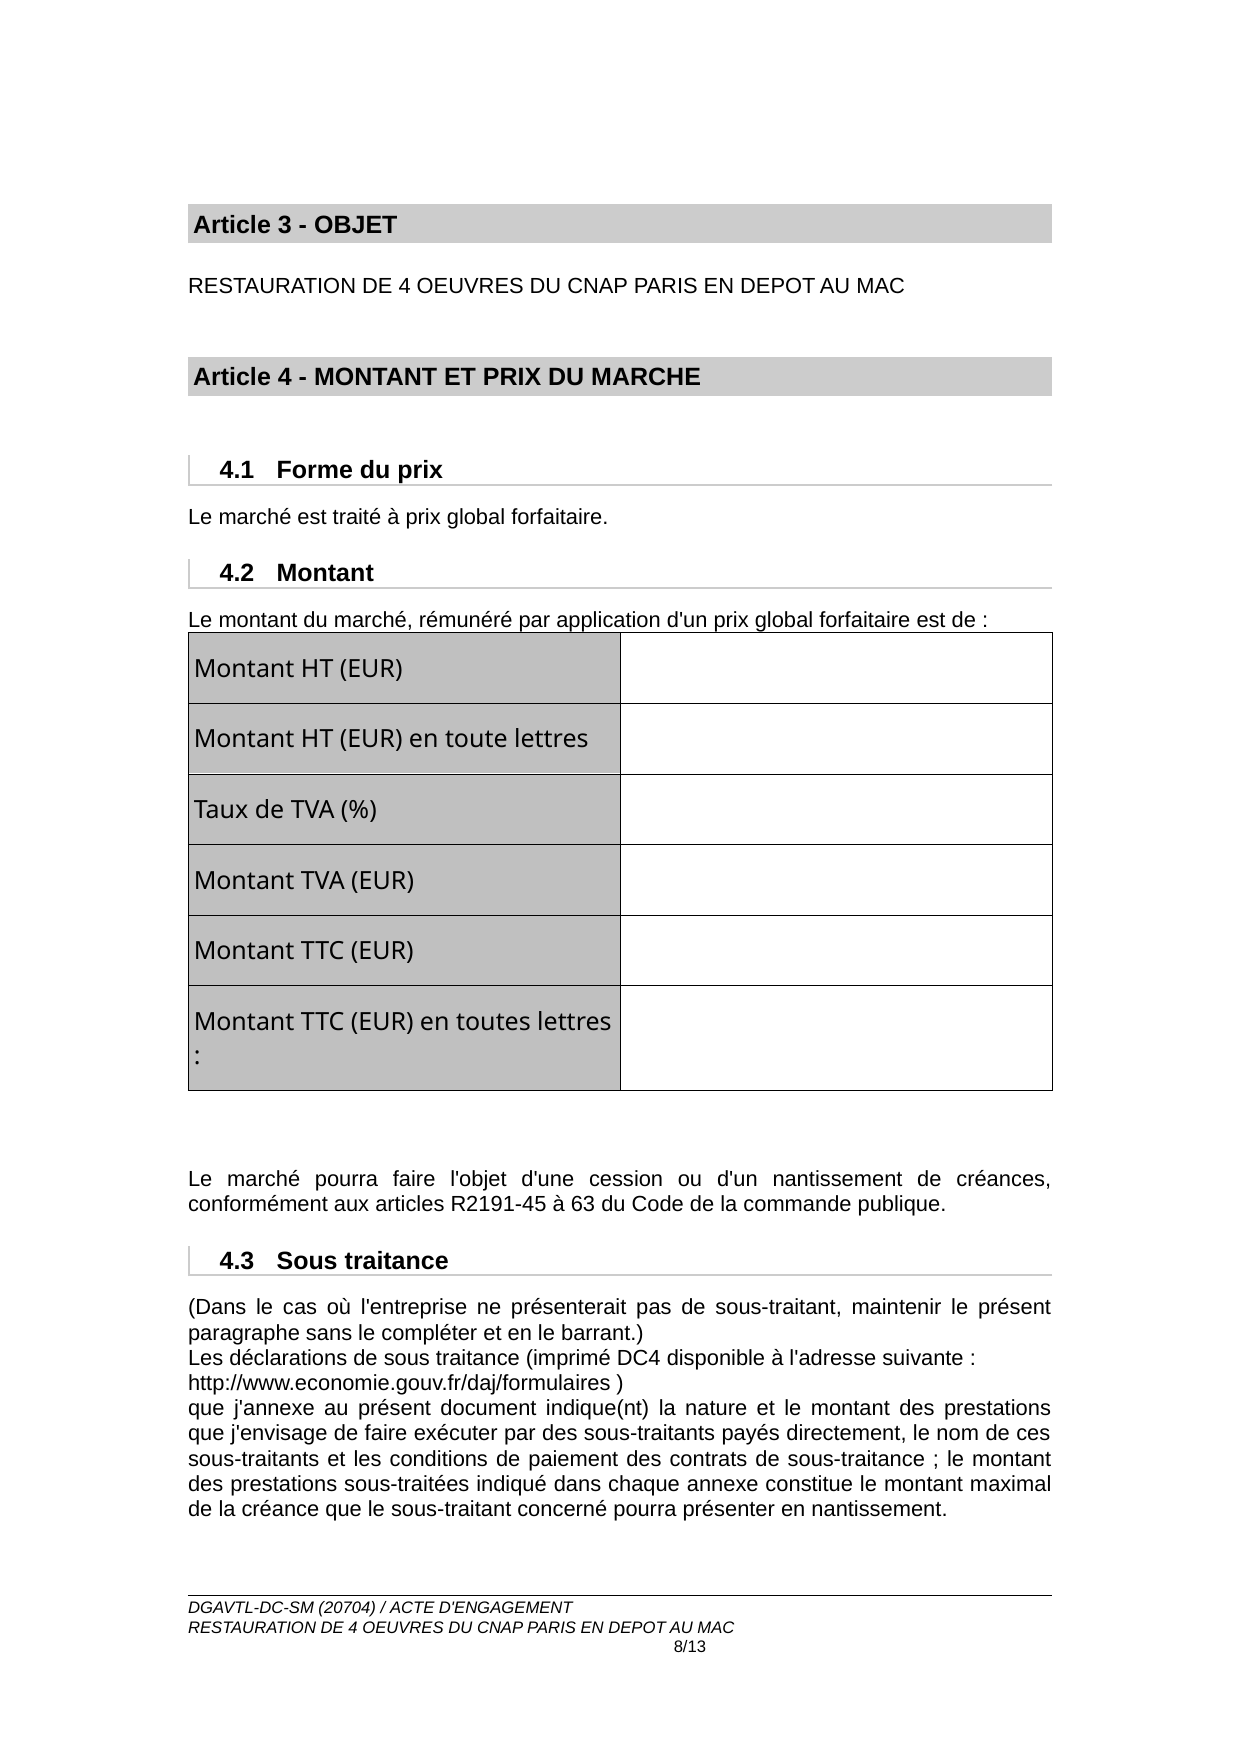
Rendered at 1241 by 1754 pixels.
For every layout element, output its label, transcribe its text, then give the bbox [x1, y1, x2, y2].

text Le montant du marché, rémunéré par application d'un prix global forfaitaire est de : [188, 607, 1052, 632]
table_cell Montant TTC (EUR) en toutes lettres : [189, 986, 620, 1090]
subtitle Sous traitance [190, 1246, 1052, 1274]
table_cell [621, 845, 1052, 915]
table_cell [621, 916, 1052, 985]
text que j'annexe au présent document indique(nt) la nature et le montant des prestations que j'envisage de faire exécuter par des sous-traitants payés directement, le nom de ces sous-traitants et les conditions de paiement des contrats de sous-traitance ; le montant des prestations sous-traitées indiqué dans chaque annexe constitue le montant maximal de la créance que le sous-traitant concerné pourra présenter en nantissement. [188, 1395, 1052, 1521]
table_header Montant HT (EUR) [189, 633, 620, 703]
subtitle Forme du prix [190, 455, 1052, 484]
table_cell [621, 775, 1052, 844]
subtitle Montant [188, 558, 1052, 587]
table_header [621, 633, 1052, 703]
subtitle OBJET [190, 207, 1050, 241]
text (Dans le cas où l'entreprise ne présenterait pas de sous-traitant, maintenir le présent paragraphe sans le compléter et en le barrant.) [188, 1294, 1052, 1344]
table_cell Montant HT (EUR) en toute lettres [189, 704, 620, 773]
subtitle MONTANT ET PRIX DU MARCHE [190, 360, 1050, 394]
text RESTAURATION DE 4 OEUVRES DU CNAP PARIS EN DEPOT AU MAC [188, 273, 1052, 298]
text Les déclarations de sous traitance (imprimé DC4 disponible à l'adresse suivante : [188, 1344, 1052, 1370]
table_cell [621, 704, 1052, 773]
table_cell Montant TVA (EUR) [189, 845, 620, 915]
table_cell [621, 986, 1052, 1090]
text Le marché est traité à prix global forfaitaire. [188, 504, 1052, 529]
text Le marché pourra faire l'objet d'une cession ou d'un nantissement de créances, conformément aux articles R2191-45 à 63 du Code de la commande publique. [188, 1166, 1052, 1216]
table_cell Montant TTC (EUR) [189, 916, 620, 985]
text http://www.economie.gouv.fr/daj/formulaires ) [188, 1370, 1052, 1395]
table_cell Taux de TVA (%) [189, 775, 620, 844]
